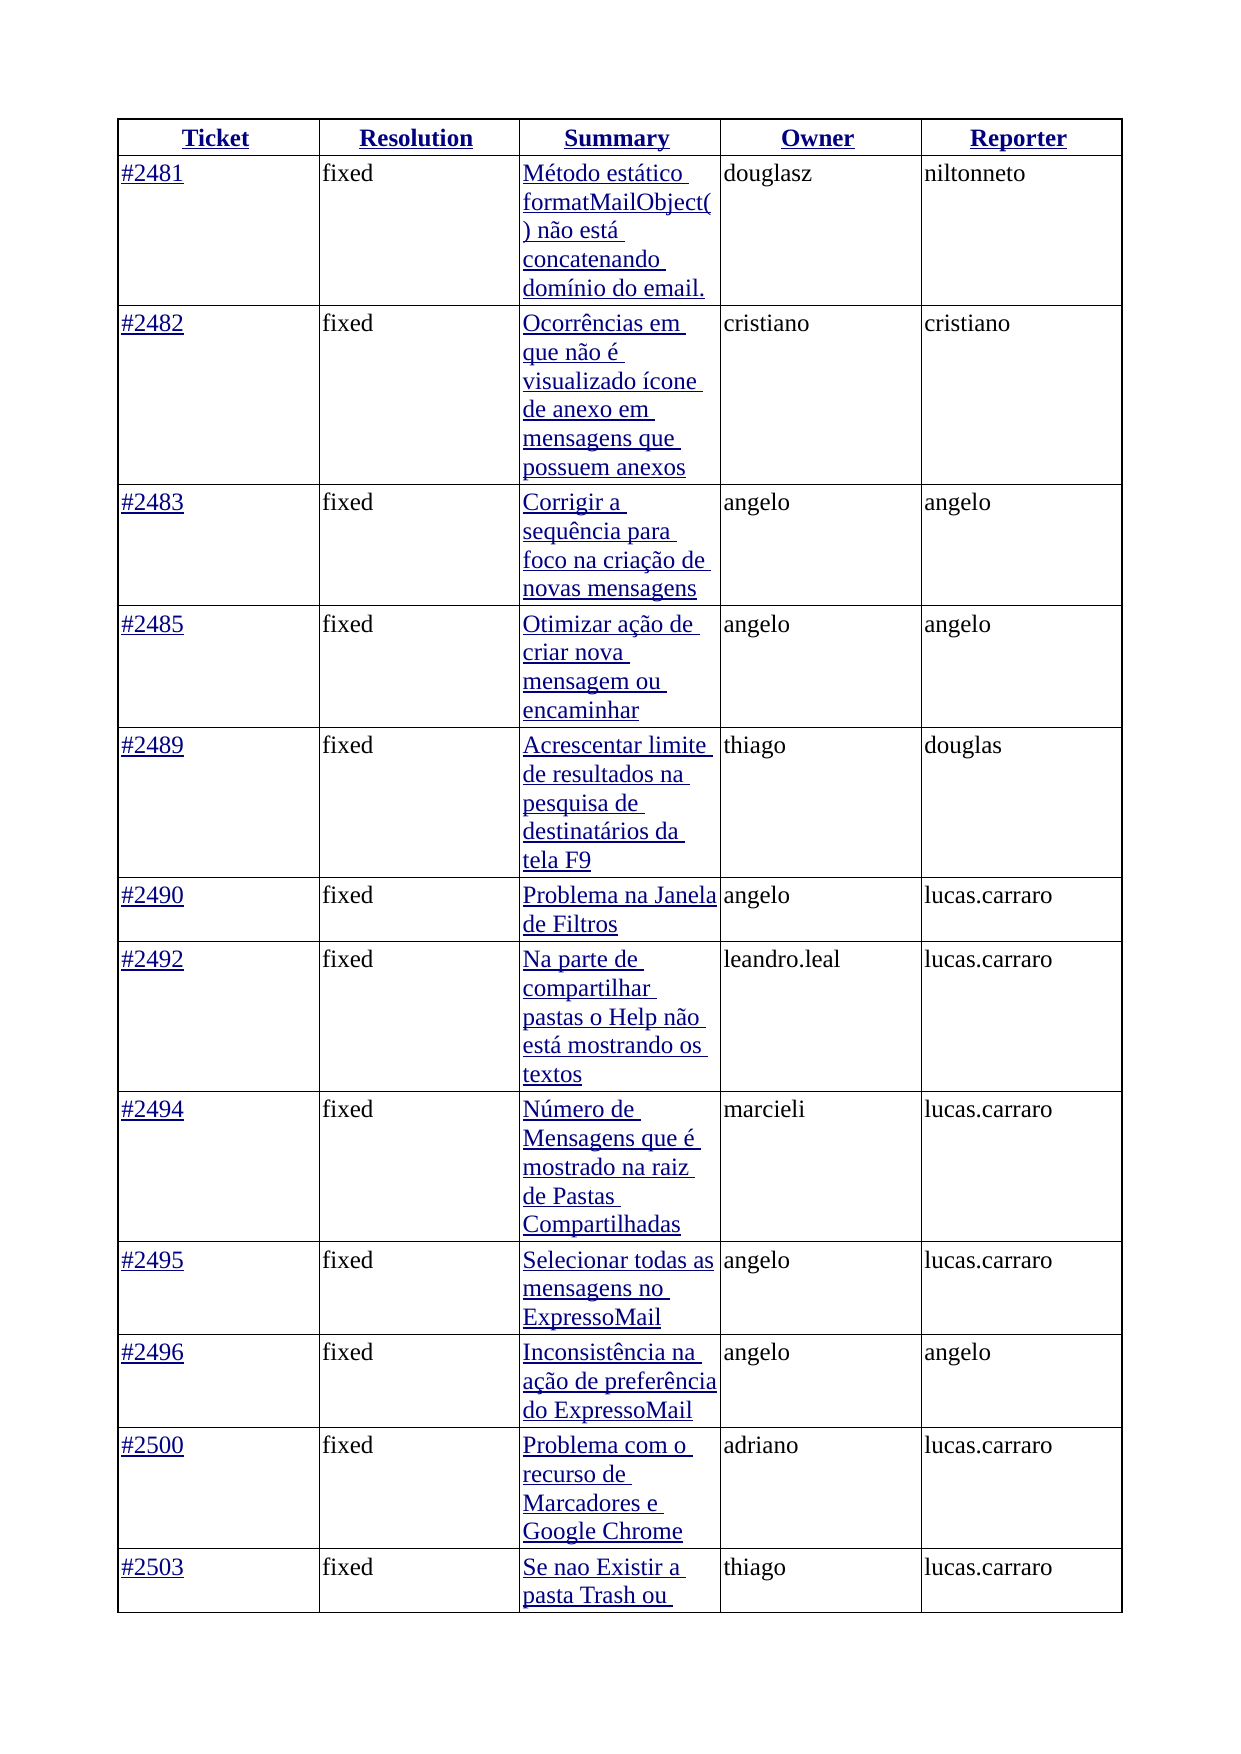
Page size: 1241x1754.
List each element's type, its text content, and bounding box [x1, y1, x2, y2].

table_cell fixed [320, 1242, 519, 1334]
table_cell angelo [922, 606, 1121, 727]
table_cell douglas [922, 728, 1121, 877]
table_cell angelo [922, 1335, 1121, 1427]
table_cell Ocorrências em que não é visualizado ícone de anexo em mensagens que possuem anexos [520, 306, 720, 484]
table_cell #2482 [119, 306, 319, 484]
table_cell Acrescentar limite de resultados na pesquisa de destinatários da tela F9 [520, 728, 720, 877]
table_cell Método estático formatMailObject() não está concatenando domínio do email. [520, 156, 720, 305]
table_cell Problema na Janela de Filtros [520, 878, 720, 941]
table_header Owner [721, 120, 921, 154]
table_cell angelo [721, 1242, 921, 1334]
table_cell lucas.carraro [922, 942, 1121, 1091]
table_cell fixed [320, 485, 519, 605]
table_cell #2500 [119, 1428, 319, 1548]
table_cell leandro.leal [721, 942, 921, 1091]
table_cell lucas.carraro [922, 1242, 1121, 1334]
table_cell Otimizar ação de criar nova mensagem ou encaminhar [520, 606, 720, 727]
table_cell #2503 [119, 1549, 319, 1612]
table_cell lucas.carraro [922, 878, 1121, 941]
table_cell Na parte de compartilhar pastas o Help não está mostrando os textos [520, 942, 720, 1091]
table_cell #2495 [119, 1242, 319, 1334]
table_header Summary [520, 120, 720, 154]
table_cell thiago [721, 1549, 921, 1612]
table_cell lucas.carraro [922, 1428, 1121, 1548]
table_cell niltonneto [922, 156, 1121, 305]
table_cell #2490 [119, 878, 319, 941]
table_cell fixed [320, 1428, 519, 1548]
table_cell fixed [320, 1549, 519, 1612]
table_cell Problema com o recurso de Marcadores e Google Chrome [520, 1428, 720, 1548]
table_cell lucas.carraro [922, 1092, 1121, 1241]
table_cell angelo [721, 606, 921, 727]
table_cell fixed [320, 156, 519, 305]
table_cell Se nao Existir a pasta Trash ou [520, 1549, 720, 1612]
table_cell angelo [721, 878, 921, 941]
table_cell angelo [721, 1335, 921, 1427]
table_cell Inconsistência na ação de preferência do ExpressoMail [520, 1335, 720, 1427]
table_cell angelo [721, 485, 921, 605]
table_cell #2481 [119, 156, 319, 305]
table_cell marcieli [721, 1092, 921, 1241]
table_cell fixed [320, 306, 519, 484]
table_header Ticket [119, 120, 319, 154]
table_cell fixed [320, 728, 519, 877]
table_cell thiago [721, 728, 921, 877]
table_cell #2496 [119, 1335, 319, 1427]
table_cell fixed [320, 1335, 519, 1427]
table_cell douglasz [721, 156, 921, 305]
table_header Reporter [922, 120, 1121, 154]
table_cell fixed [320, 942, 519, 1091]
table_cell #2492 [119, 942, 319, 1091]
table_cell #2483 [119, 485, 319, 605]
table_cell #2489 [119, 728, 319, 877]
table_cell adriano [721, 1428, 921, 1548]
table_cell fixed [320, 606, 519, 727]
table_header Resolution [320, 120, 519, 154]
table_cell fixed [320, 878, 519, 941]
table_cell angelo [922, 485, 1121, 605]
table_cell cristiano [721, 306, 921, 484]
table_cell Corrigir a sequência para foco na criação de novas mensagens [520, 485, 720, 605]
table_cell fixed [320, 1092, 519, 1241]
table_cell lucas.carraro [922, 1549, 1121, 1612]
table_cell Selecionar todas as mensagens no ExpressoMail [520, 1242, 720, 1334]
table_cell #2485 [119, 606, 319, 727]
table_cell #2494 [119, 1092, 319, 1241]
table_cell Número de Mensagens que é mostrado na raiz de Pastas Compartilhadas [520, 1092, 720, 1241]
table_cell cristiano [922, 306, 1121, 484]
